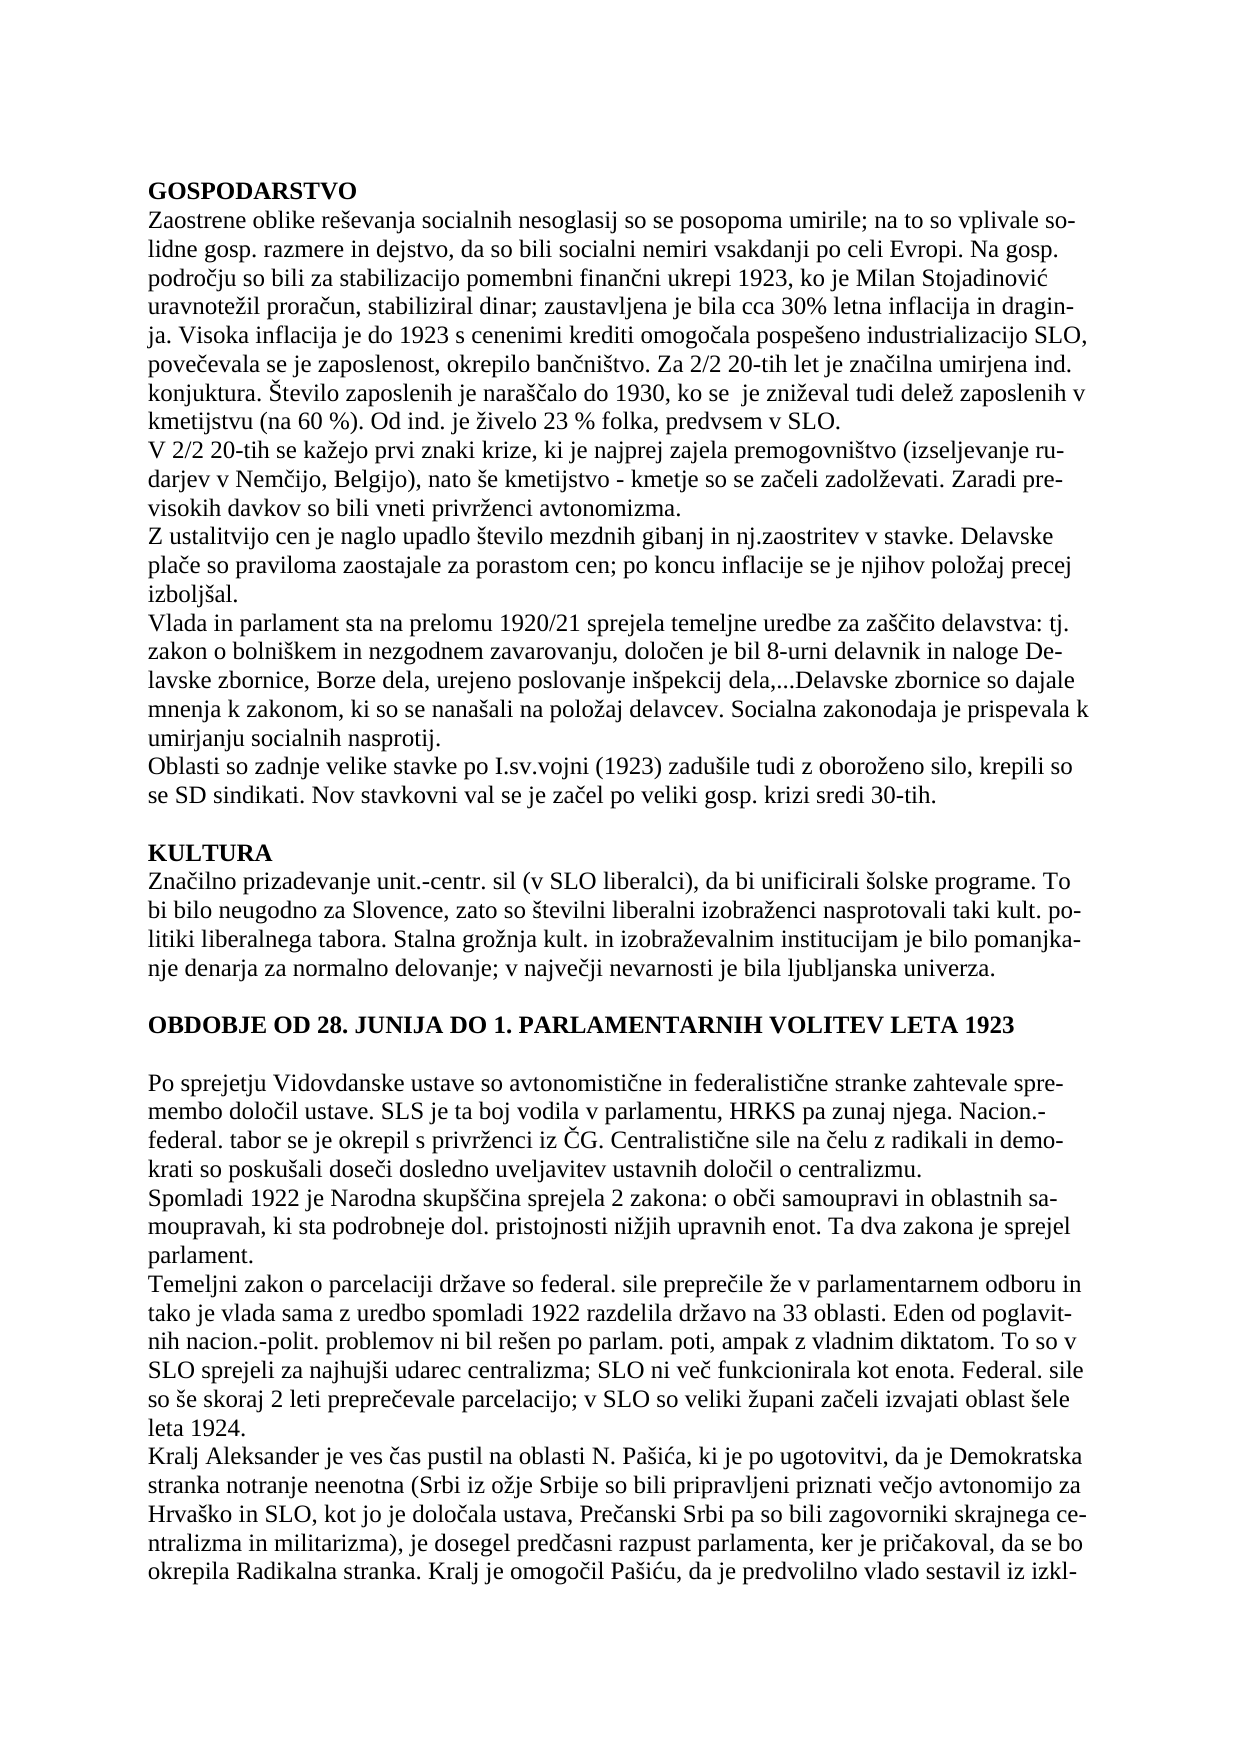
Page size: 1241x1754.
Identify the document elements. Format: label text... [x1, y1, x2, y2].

text KULTURA [148, 838, 1092, 866]
text nih nacion.-polit. problemov ni bil rešen po parlam. poti, ampak z vladnim diktatom. To so v SLO sprejeli za najhujši udarec centralizma; SLO ni več funkcionirala kot enota. Federal. sile so še skoraj 2 leti preprečevale parcelacijo; v SLO so veliki župani začeli izvajati oblast šele leta 1924. [148, 1326, 1092, 1441]
text visokih davkov so bili vneti privrženci avtonomizma. [148, 493, 1092, 521]
text federal. tabor se je okrepil s privrženci iz ČG. Centralistične sile na čelu z radikali in demo- [148, 1125, 1092, 1154]
text nje denarja za normalno delovanje; v največji nevarnosti je bila ljubljanska univerza. [148, 953, 1092, 981]
text Vlada in parlament sta na prelomu 1920/21 sprejela temeljne uredbe za zaščito delavstva: tj. zakon o bolniškem in nezgodnem zavarovanju, določen je bil 8-urni delavnik in naloge De- [148, 608, 1092, 665]
text Zaostrene oblike reševanja socialnih nesoglasij so se posopoma umirile; na to so vplivale so-lidne gosp. razmere in dejstvo, da so bili socialni nemiri vsakdanji po celi Evropi. Na gosp. področju so bili za stabilizacijo pomembni finančni ukrepi 1923, ko je Milan Stojadinović uravnotežil proračun, stabiliziral dinar; zaustavljena je bila cca 30% letna inflacija in dragin- [148, 205, 1092, 320]
text Z ustalitvijo cen je naglo upadlo število mezdnih gibanj in nj.zaostritev v stavke. Delavske plače so praviloma zaostajale za porastom cen; po koncu inflacije se je njihov položaj precej izboljšal. [148, 521, 1092, 608]
text OBDOBJE OD 28. JUNIJA DO 1. PARLAMENTARNIH VOLITEV LETA 1923 [148, 1010, 1092, 1039]
text litiki liberalnega tabora. Stalna grožnja kult. in izobraževalnim institucijam je bilo pomanjka- [148, 924, 1092, 953]
text Po sprejetju Vidovdanske ustave so avtonomistične in federalistične stranke zahtevale spre- [148, 1068, 1092, 1096]
text Temeljni zakon o parcelaciji države so federal. sile preprečile že v parlamentarnem odboru in tako je vlada sama z uredbo spomladi 1922 razdelila državo na 33 oblasti. Eden od poglavit- [148, 1269, 1092, 1326]
text ja. Visoka inflacija je do 1923 s cenenimi krediti omogočala pospešeno industrializacijo SLO, povečevala se je zaposlenost, okrepilo bančništvo. Za 2/2 20-tih let je značilna umirjena ind. konjuktura. Število zaposlenih je naraščalo do 1930, ko se je zniževal tudi delež zaposlenih v kmetijstvu (na 60 %). Od ind. je živelo 23 % folka, predvsem v SLO. [148, 320, 1092, 435]
text lavske zbornice, Borze dela, urejeno poslovanje inšpekcij dela,...Delavske zbornice so dajale mnenja k zakonom, ki so se nanašali na položaj delavcev. Socialna zakonodaja je prispevala k umirjanju socialnih nasprotij. [148, 665, 1092, 751]
text Kralj Aleksander je ves čas pustil na oblasti N. Pašića, ki je po ugotovitvi, da je Demokratska stranka notranje neenotna (Srbi iz ožje Srbije so bili pripravljeni priznati večjo avtonomijo za Hrvaško in SLO, kot jo je določala ustava, Prečanski Srbi pa so bili zagovorniki skrajnega ce- [148, 1441, 1092, 1528]
text Spomladi 1922 je Narodna skupščina sprejela 2 zakona: o obči samoupravi in oblastnih sa- [148, 1183, 1092, 1211]
text moupravah, ki sta podrobneje dol. pristojnosti nižjih upravnih enot. Ta dva zakona je sprejel parlament. [148, 1211, 1092, 1269]
text ntralizma in militarizma), je dosegel predčasni razpust parlamenta, ker je pričakoval, da se bo okrepila Radikalna stranka. Kralj je omogočil Pašiću, da je predvolilno vlado sestavil iz izkl- [148, 1528, 1092, 1585]
text GOSPODARSTVO [148, 176, 1092, 205]
text darjev v Nemčijo, Belgijo), nato še kmetijstvo - kmetje so se začeli zadolževati. Zaradi pre- [148, 464, 1092, 493]
text membo določil ustave. SLS je ta boj vodila v parlamentu, HRKS pa zunaj njega. Nacion.- [148, 1096, 1092, 1125]
text Oblasti so zadnje velike stavke po I.sv.vojni (1923) zadušile tudi z oboroženo silo, krepili so se SD sindikati. Nov stavkovni val se je začel po veliki gosp. krizi sredi 30-tih. [148, 751, 1092, 809]
text V 2/2 20-tih se kažejo prvi znaki krize, ki je najprej zajela premogovništvo (izseljevanje ru- [148, 435, 1092, 464]
text Značilno prizadevanje unit.-centr. sil (v SLO liberalci), da bi unificirali šolske programe. To bi bilo neugodno za Slovence, zato so številni liberalni izobraženci nasprotovali taki kult. po- [148, 866, 1092, 924]
text krati so poskušali doseči dosledno uveljavitev ustavnih določil o centralizmu. [148, 1154, 1092, 1183]
